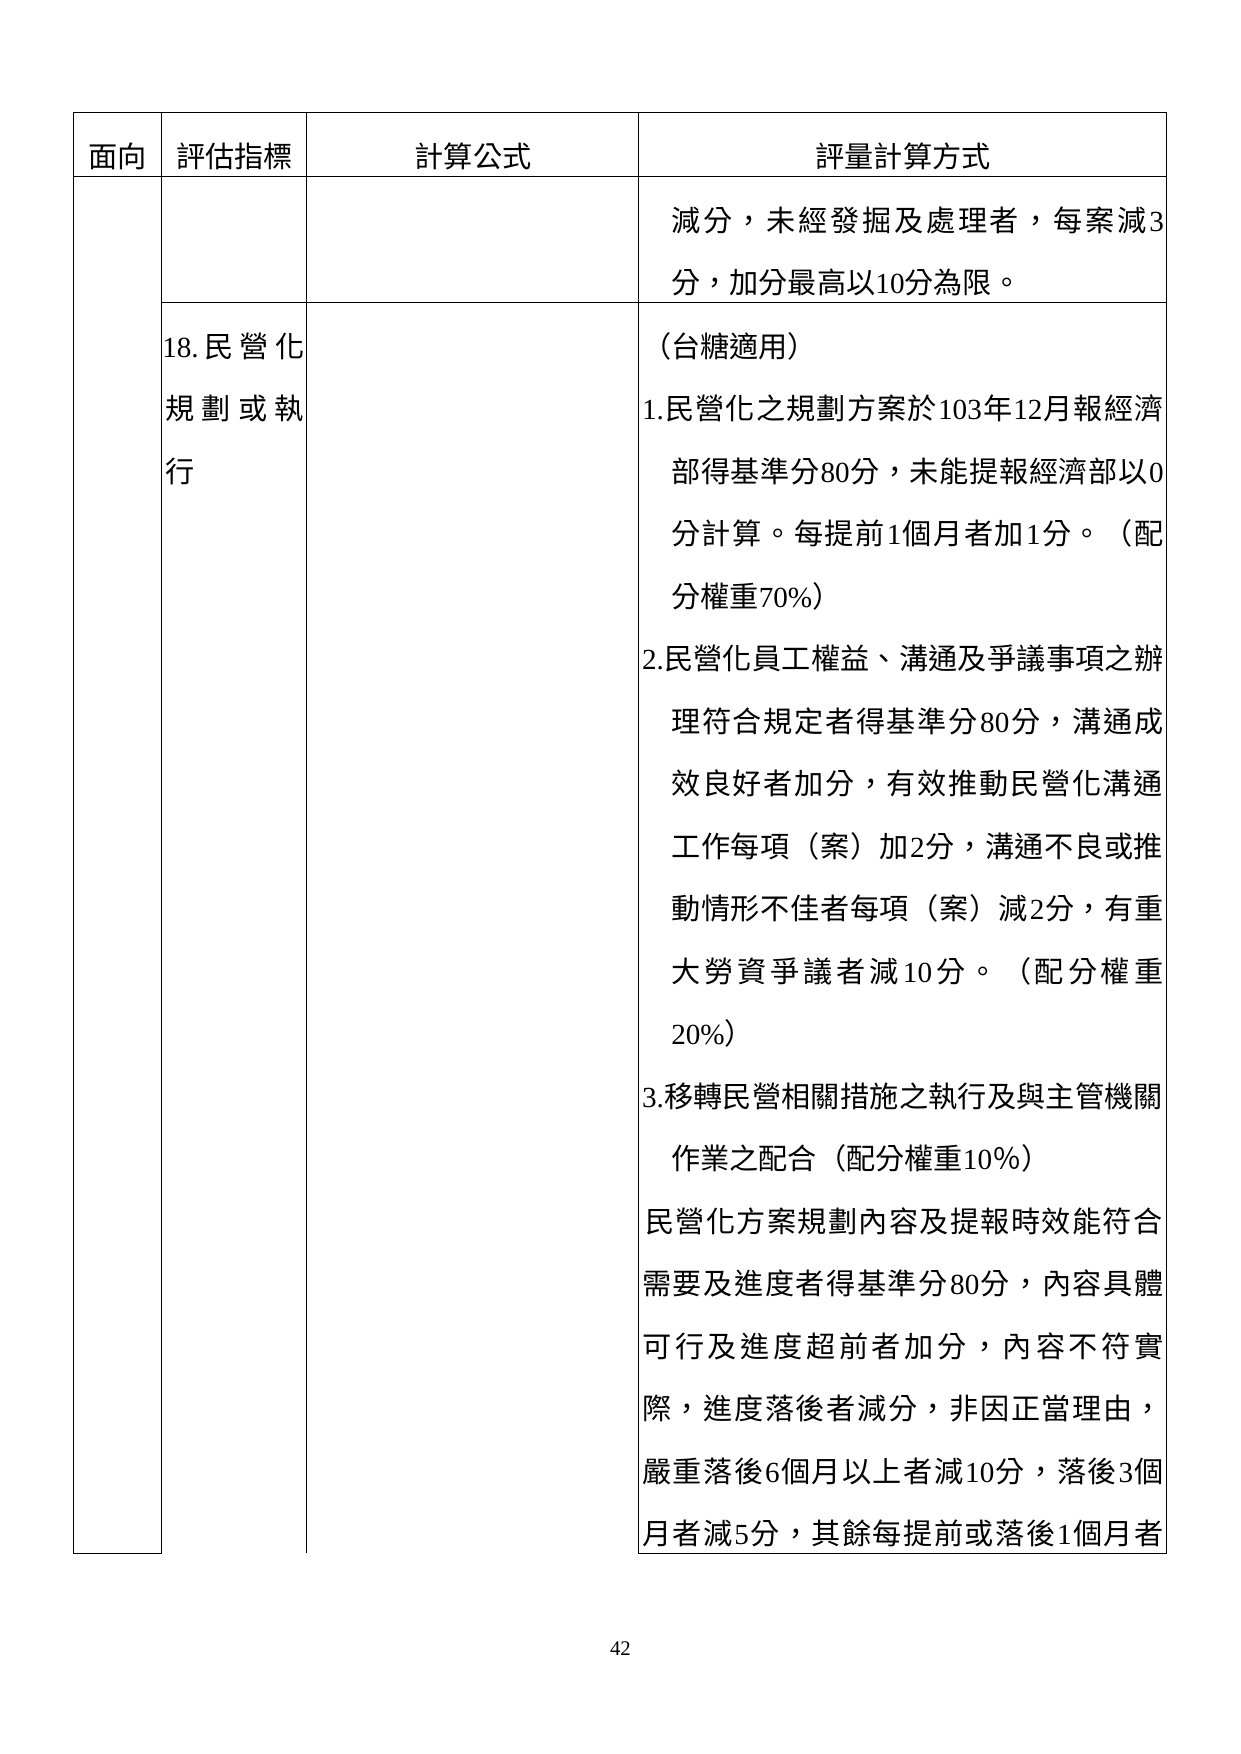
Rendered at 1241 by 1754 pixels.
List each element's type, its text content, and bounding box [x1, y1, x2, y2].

table_cell 18.民營化規劃或執行 [162, 303, 306, 1553]
table_cell [307, 303, 638, 1553]
table_header 評量計算方式 [639, 113, 1166, 176]
table_header 評估指標 [162, 113, 306, 176]
table_header 計算公式 [307, 113, 638, 176]
table_cell （台糖適用） 1.民營化之規劃方案於103年12月報經濟部得基準分80分，未能提報經濟部以0分計算。每提前1個月者加1分。（配分權重70%） 2.民營化員工權益、溝通及爭議事項之辦理符合規定者得基準分80分，溝通成效良好者加分，有效推動民營化溝通工作每項（案）加2分，溝通不良或推動情形不佳者每項（案）減2分，有重大勞資爭議者減10分。（配分權重20%） 3.移轉民營相關措施之執行及與主管機關作業之配合（配分權重10％） 民營化方案規劃內容及提報時效能符合需要及進度者得基準分80分，內容具體可行及進度超前者加分，內容不符實際，進度落後者減分，非因正當理由，嚴重落後6個月以上者減10分，落後3個月者減5分，其餘每提前或落後1個月者 [639, 303, 1166, 1553]
table_cell 減分，未經發掘及處理者，每案減3分，加分最高以10分為限。 [639, 177, 1166, 302]
table_cell [162, 177, 306, 302]
table_cell [307, 177, 638, 302]
table_cell [74, 177, 161, 1553]
table_header 面向 [74, 113, 161, 176]
